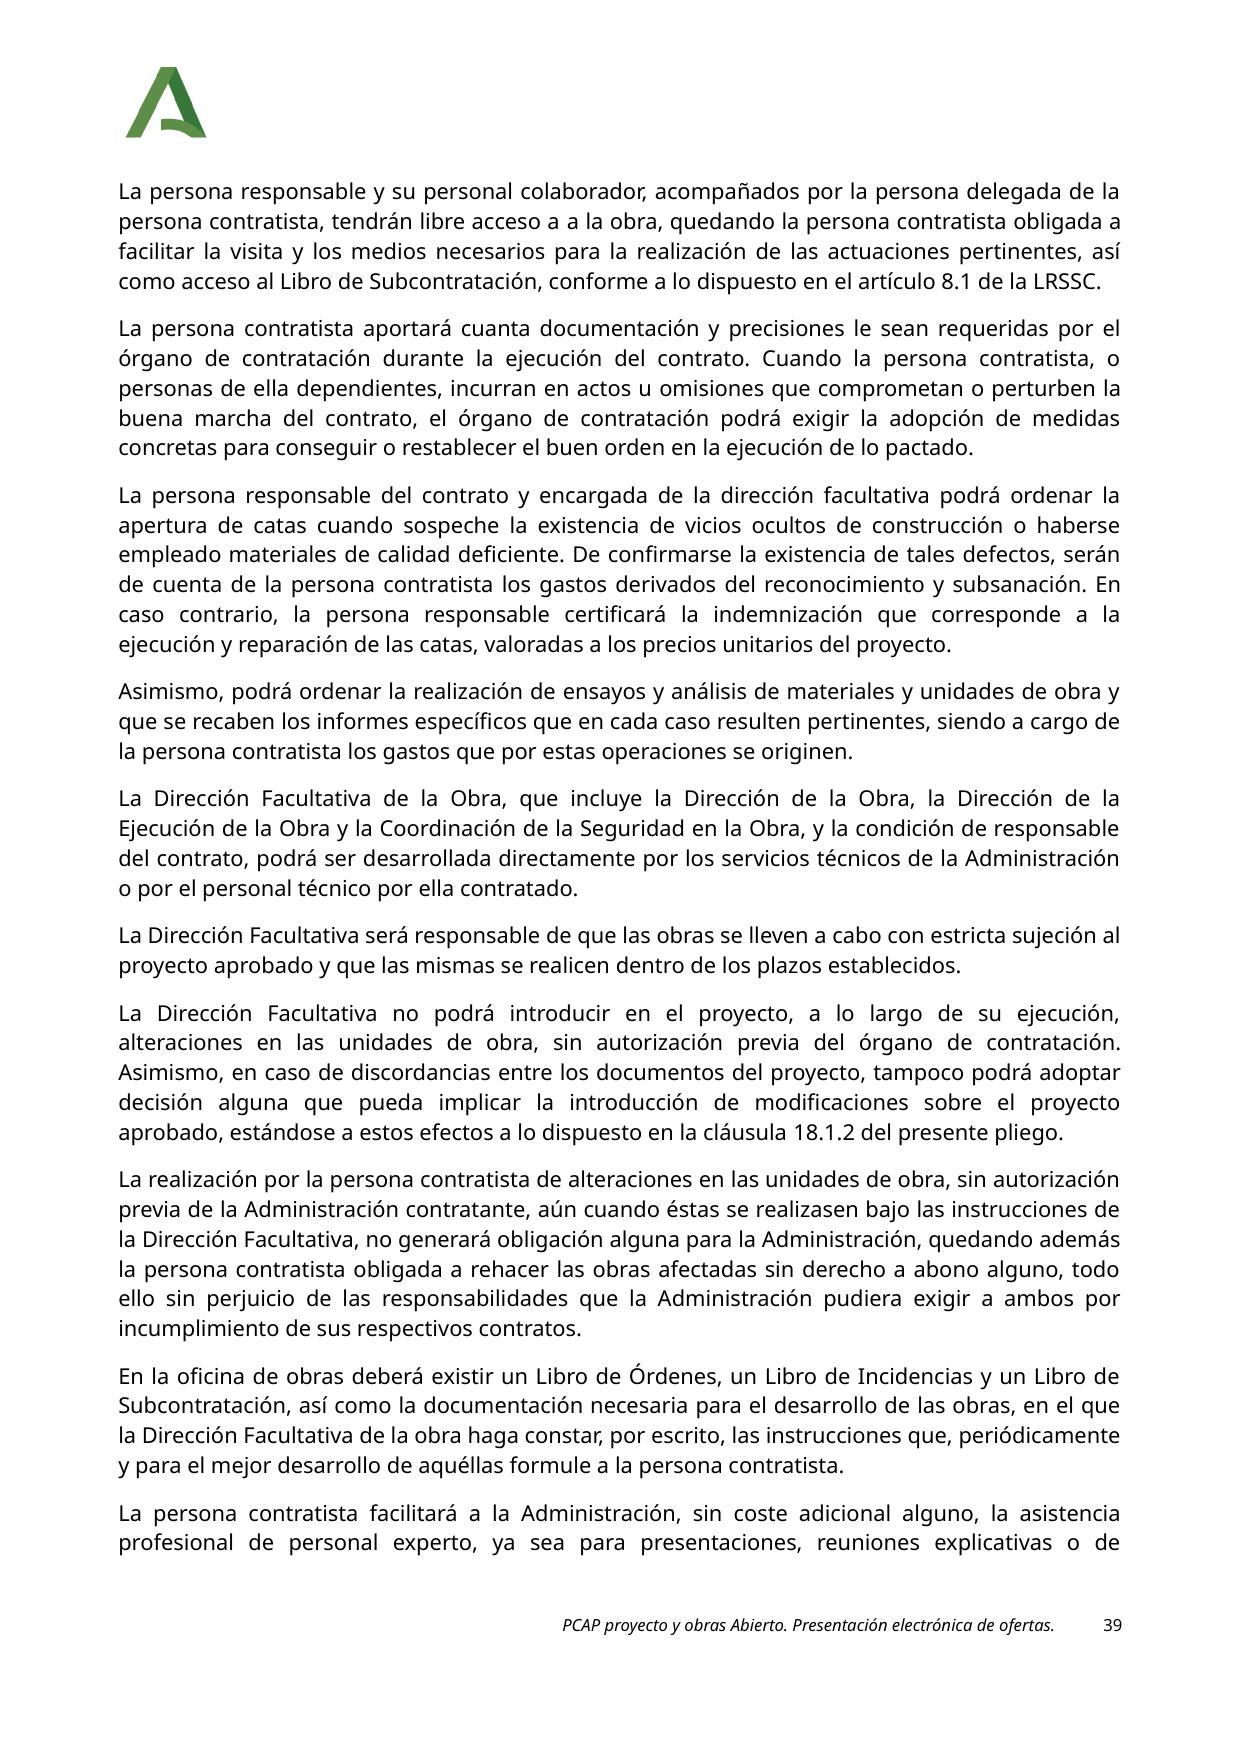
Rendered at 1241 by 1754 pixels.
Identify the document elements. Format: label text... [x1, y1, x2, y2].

text La persona responsable y su personal colaborador, acompañados por la persona delegada de la persona contratista, tendrán libre acceso a a la obra, quedando la persona contratista obligada a facilitar la visita y los medios necesarios para la realización de las actuaciones pertinentes, así como acceso al Libro de Subcontratación, conforme a lo dispuesto en el artículo 8.1 de la LRSSC. [118, 176, 1122, 296]
text En la oficina de obras deberá existir un Libro de Órdenes, un Libro de Incidencias y un Libro de Subcontratación, así como la documentación necesaria para el desarrollo de las obras, en el que la Dirección Facultativa de la obra haga constar, por escrito, las instrucciones que, periódicamente y para el mejor desarrollo de aquéllas formule a la persona contratista. [118, 1361, 1122, 1480]
text La realización por la persona contratista de alteraciones en las unidades de obra, sin autorización previa de la Administración contratante, aún cuando éstas se realizasen bajo las instrucciones de la Dirección Facultativa, no generará obligación alguna para la Administración, quedando además la persona contratista obligada a rehacer las obras afectadas sin derecho a abono alguno, todo ello sin perjuicio de las responsabilidades que la Administración pudiera exigir a ambos por incumplimiento de sus respectivos contratos. [118, 1164, 1122, 1343]
text La Dirección Facultativa no podrá introducir en el proyecto, a lo largo de su ejecución, alteraciones en las unidades de obra, sin autorización previa del órgano de contratación. Asimismo, en caso de discordancias entre los documentos del proyecto, tampoco podrá adoptar decisión alguna que pueda implicar la introducción de modificaciones sobre el proyecto aprobado, estándose a estos efectos a lo dispuesto en la cláusula 18.1.2 del presente pliego. [118, 998, 1122, 1147]
text Asimismo, podrá ordenar la realización de ensayos y análisis de materiales y unidades de obra y que se recaben los informes específicos que en cada caso resulten pertinentes, siendo a cargo de la persona contratista los gastos que por estas operaciones se originen. [118, 676, 1122, 766]
text La Dirección Facultativa será responsable de que las obras se lleven a cabo con estricta sujeción al proyecto aprobado y que las mismas se realicen dentro de los plazos establecidos. [118, 920, 1122, 980]
text La persona responsable del contrato y encargada de la dirección facultativa podrá ordenar la apertura de catas cuando sospeche la existencia de vicios ocultos de construcción o haberse empleado materiales de calidad deficiente. De confirmarse la existencia de tales defectos, serán de cuenta de la persona contratista los gastos derivados del reconocimiento y subsanación. En caso contrario, la persona responsable certificará la indemnización que corresponde a la ejecución y reparación de las catas, valoradas a los precios unitarios del proyecto. [118, 480, 1122, 659]
text La persona contratista aportará cuanta documentación y precisiones le sean requeridas por el órgano de contratación durante la ejecución del contrato. Cuando la persona contratista, o personas de ella dependientes, incurran en actos u omisiones que comprometan o perturben la buena marcha del contrato, el órgano de contratación podrá exigir la adopción de medidas concretas para conseguir o restablecer el buen orden en la ejecución de lo pactado. [118, 313, 1122, 462]
picture [121, 62, 210, 142]
text La persona contratista facilitará a la Administración, sin coste adicional alguno, la asistencia profesional de personal experto, ya sea para presentaciones, reuniones explicativas o de [118, 1498, 1122, 1557]
text La Dirección Facultativa de la Obra, que incluye la Dirección de la Obra, la Dirección de la Ejecución de la Obra y la Coordinación de la Seguridad en la Obra, y la condición de responsable del contrato, podrá ser desarrollada directamente por los servicios técnicos de la Administración o por el personal técnico por ella contratado. [118, 783, 1122, 903]
